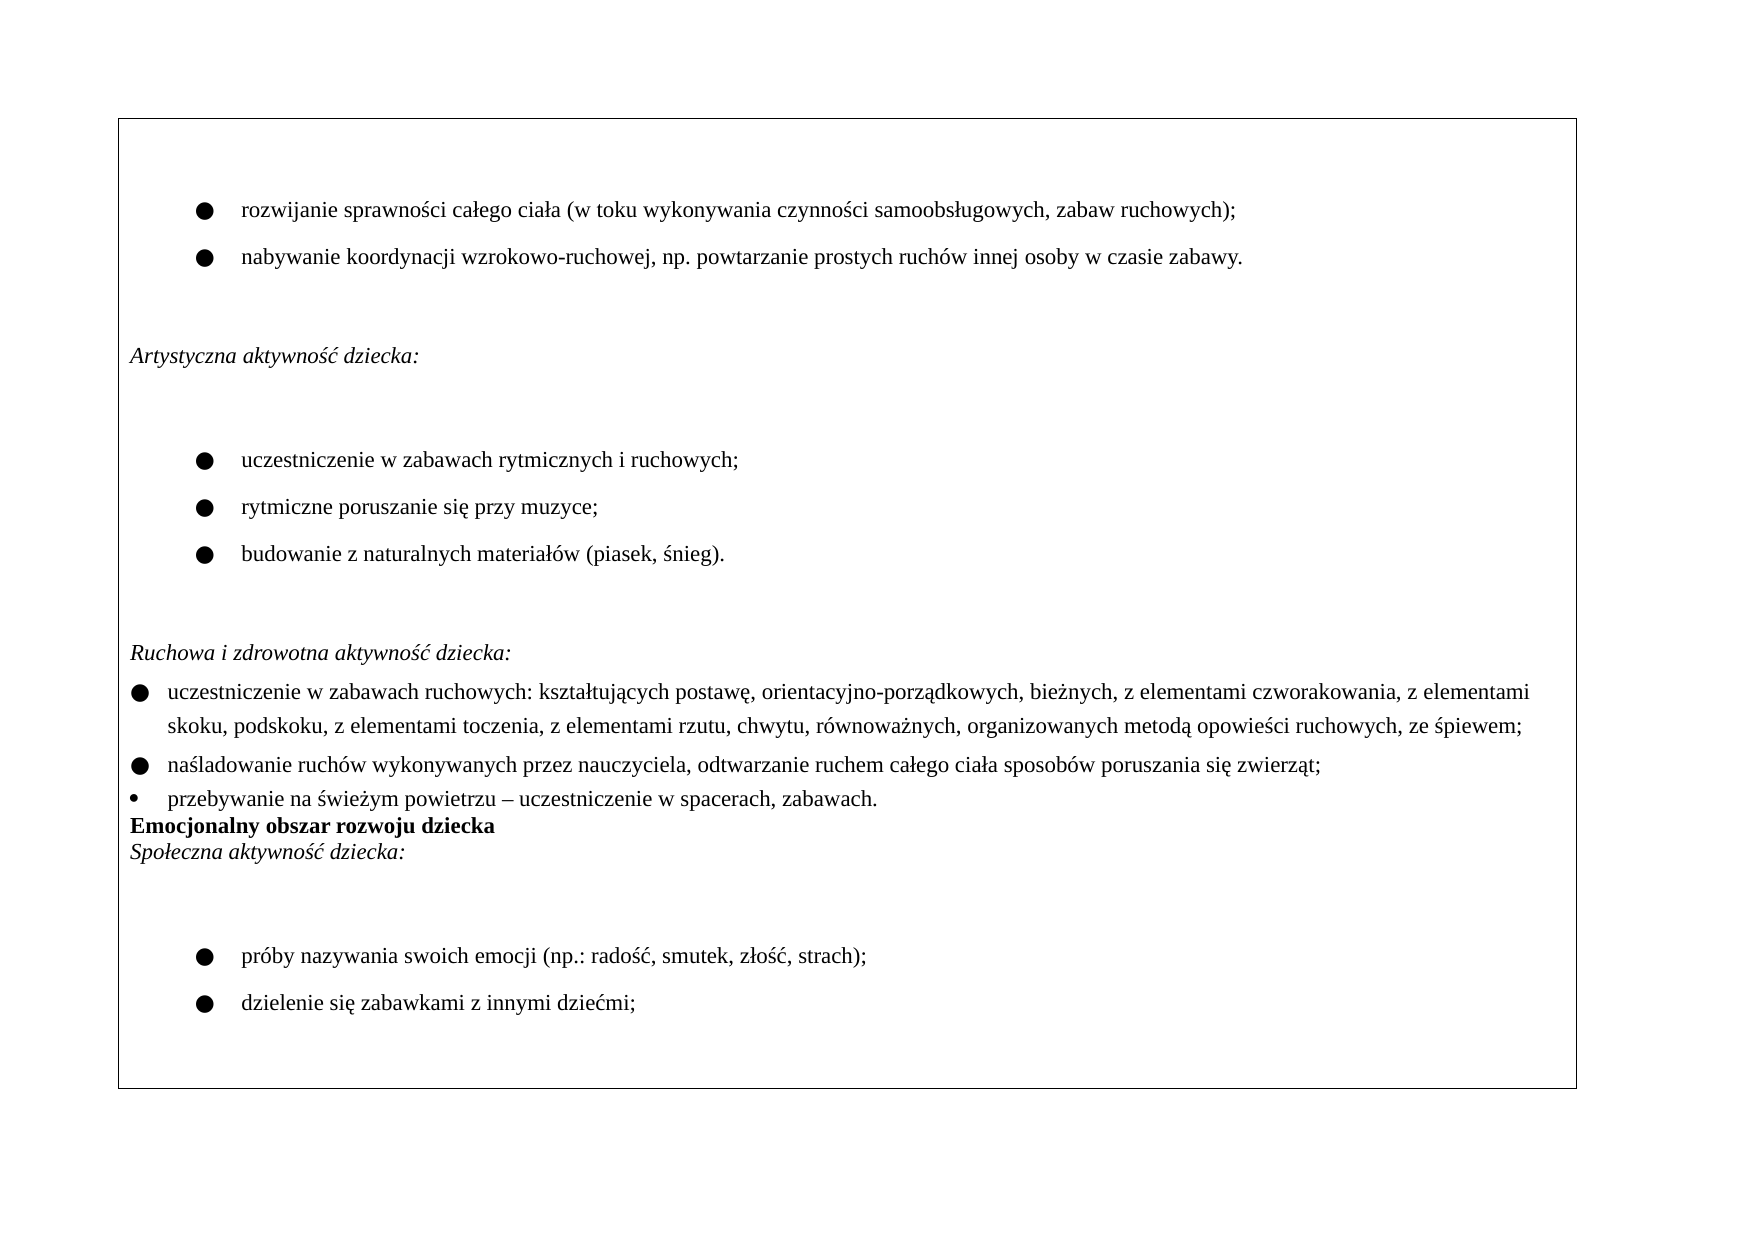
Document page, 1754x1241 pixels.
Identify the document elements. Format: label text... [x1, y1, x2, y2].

table_cell Treści programowe: Fizyczny obszar rozwoju dziecka Społeczna aktywność dziecka: korzystanie z toalety; odkładanie prac na półki indywidualne; spożywanie posiłków – prawidłowe posługiwanie się łyżką, widelcem; udział w porządkowaniu sali po skończonej zabawie. Językowa aktywność dziecka: rozwijanie sprawności całego ciała (w toku wykonywania czynności samoobsługowych, zabaw ruchowych); nabywanie koordynacji wzrokowo-ruchowej, np. powtarzanie prostych ruchów innej osoby w czasie zabawy. Artystyczna aktywność dziecka: uczestniczenie w zabawach rytmicznych i ruchowych; rytmiczne poruszanie się przy muzyce; budowanie z naturalnych materiałów (piasek, śnieg). Ruchowa i zdrowotna aktywność dziecka: uczestniczenie w zabawach ruchowych: kształtujących postawę, orientacyjno-porządkowych, bieżnych, z elementami czworakowania, z elementami skoku, podskoku, z elementami toczenia, z elementami rzutu, chwytu, równoważnych, organizowanych metodą opowieści ruchowych, ze śpiewem; naśladowanie ruchów wykonywanych przez nauczyciela, odtwarzanie ruchem całego ciała sposobów poruszania się zwierząt; przebywanie na świeżym powietrzu – uczestniczenie w spacerach, zabawach. Emocjonalny obszar rozwoju dziecka Społeczna aktywność dziecka: próby nazywania swoich emocji (np.: radość, smutek, złość, strach); dzielenie się zabawkami z innymi dziećmi; rozumienie znaczenia estetycznego urządzenia wnętrz, w których się przebywa; poznanie własnych możliwości przy wykonywaniu różnych czynności. Społeczny obszar rozwoju dziecka Społeczna aktywność dziecka: współdecydowanie o ubiorze, wyborze zabawek, zabaw; uczestniczenie we wspólnych zabawach; dzielenie się swoimi przeżyciami; przestrzeganie ustalonych umów i zasad regulujących współżycie w grupie; stosowanie form grzecznościowych względem siebie, a także osób dorosłych w każdej sytuacji (w domu, w przedszkolu, na ulicy); odpowiadanie na pytania. Poznawczy obszar rozwoju dziecka Społeczna aktywność dziecka: spacerowanie w pobliżu przedszkola. Językowa aktywność dziecka: uważne słuchanie rozmówcy; maszerowanie w rytmie muzyki lub w rytmie wystukiwanym na bębenku; wypowiadanie się na temat obrazka, ilustracji, wysłuchanego tekstu; słuchanie wierszy, opowiadań, odpowiadanie na pytania dotyczące utworu literackiego; wypowiadanie się prostymi zdaniami; rytmiczne powtarzanie tekstów rymowanek, krótkich wierszy. Artystyczna aktywność dziecka: słuchanie piosenek w wykonaniu nauczyciela; nauka prostych piosenek fragmentami metodą ze słuchu; śpiewanie piosenek razem z osobą dorosłą; uczestniczenie w zabawach rytmicznych, ruchowych; rytmiczne poruszanie się przy muzyce; uczestniczenie w zabawach naśladowczych; oglądanie przedstawień teatralnych dla dzieci w przedszkolu; budowanie z naturalnych materiałów (piasek, śnieg); oglądanie filmów dla dzieci; uczestniczenie w rozmowach na temat bohaterów filmowych; rysowanie, malowanie farbami plakatowymi, lepienie z gliny, masy solnej. Aktywność poznawcza: uczestniczenie w zabawach rozwijających umiejętność poznawania samego siebie; uczestniczenie w zabawach – rozwiązywanie prostych zagadek; podejmowanie zabaw inicjowanych przez nauczyciela, rozwijających zainteresowania dzieci; powtarzanie z pamięci wierszy, rymowanek, piosenek w połączeniu z ruchem; liczenie palców, przedmiotów itp.; uczestniczenie w zabawach twórczych (głównie tematycznych, konstrukcyjnych i ruchowych); ustalanie kolejności wykonywania czynności; układanie prostych kompozycji, mozaik, obrazków z figur geometrycznych; ustalanie kolejności zdarzeń (np.: teraz, wcześniej, później). Program wychowania przedszkolnego, Grupa MAC S.A. 2020 (s. 41–45, 50, 52, 53, 56, 59, 60, 65, 66, 71–73). [119, 119, 1576, 1088]
